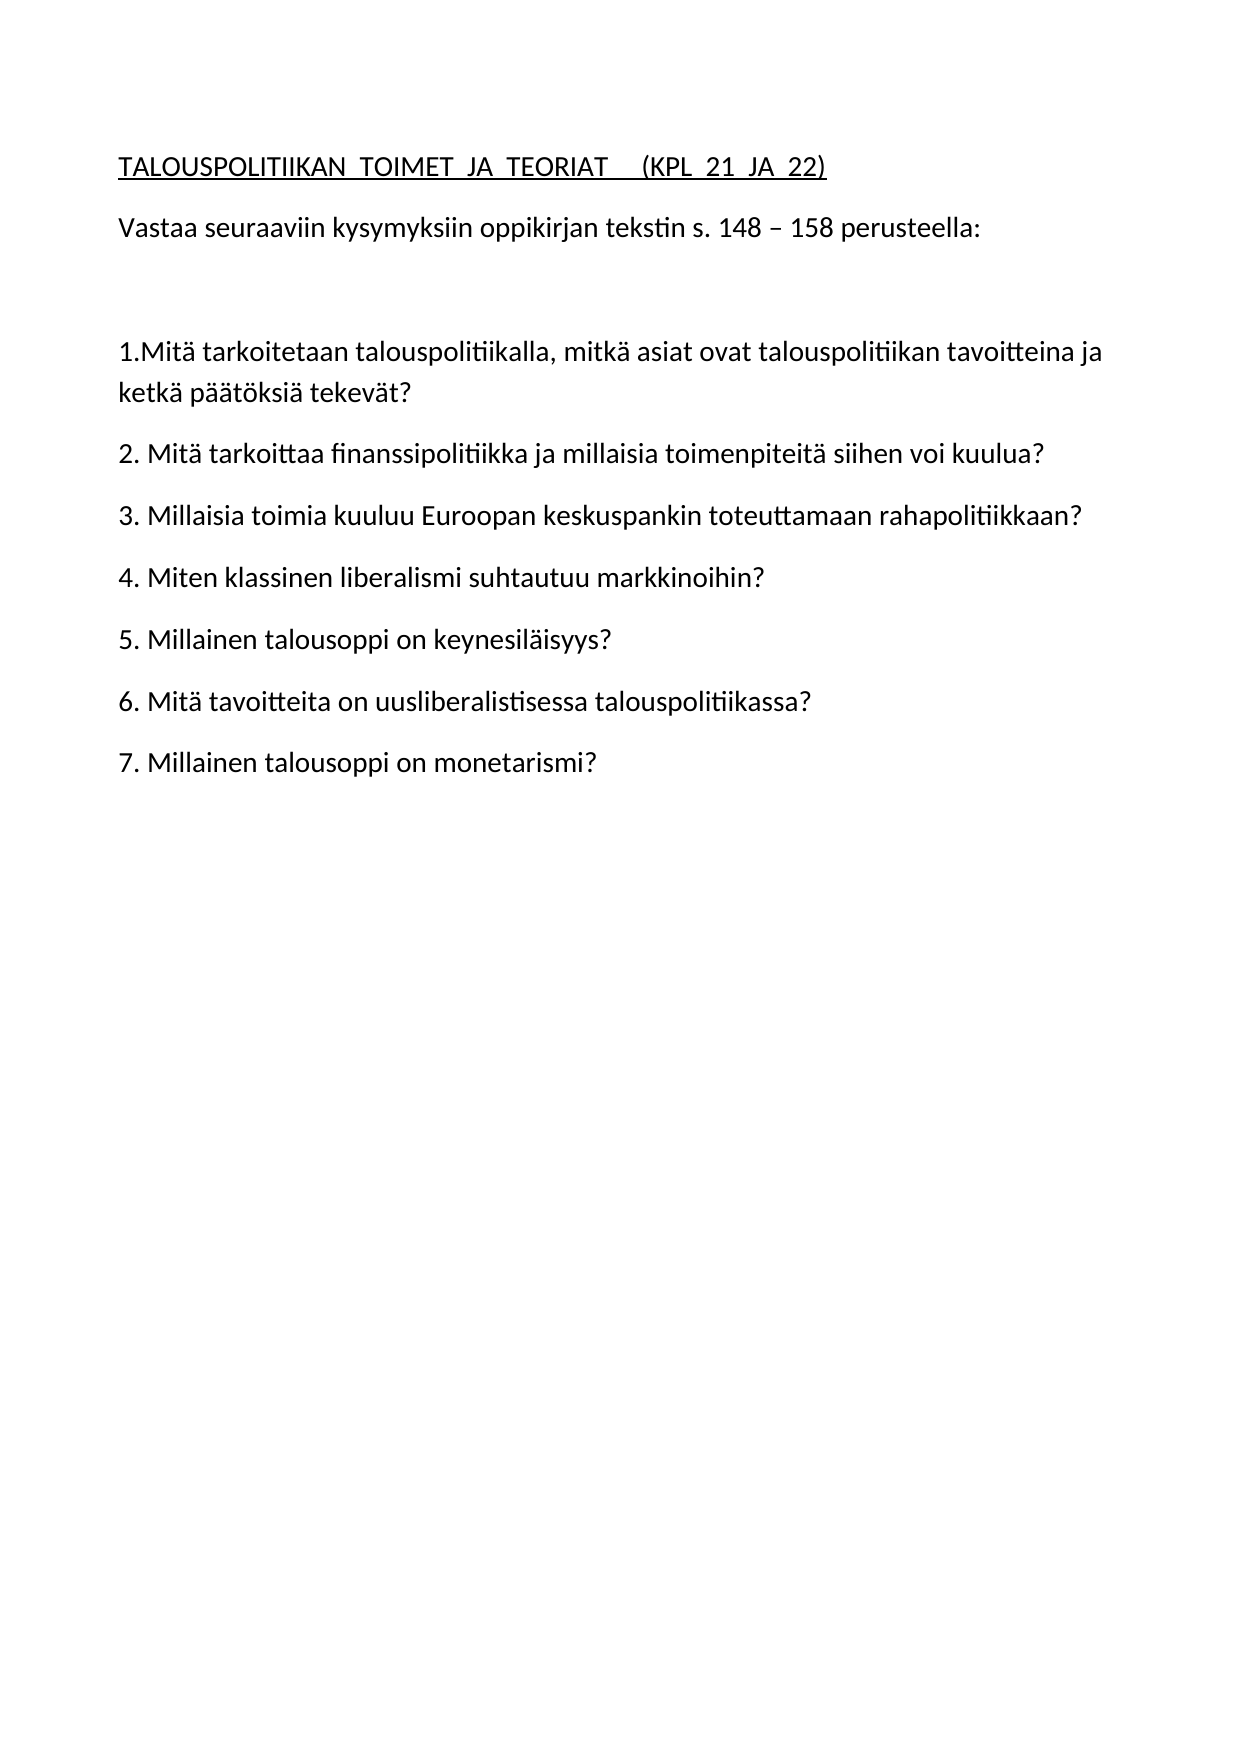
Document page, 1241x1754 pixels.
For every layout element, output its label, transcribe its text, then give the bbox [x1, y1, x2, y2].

text 3. Millaisia toimia kuuluu Euroopan keskuspankin toteuttamaan rahapolitiikkaan? [118, 497, 1122, 533]
text 1.Mitä tarkoitetaan talouspolitiikalla, mitkä asiat ovat talouspolitiikan tavoitteina ja ketkä päätöksiä tekevät? [118, 333, 1122, 409]
text 6. Mitä tavoitteita on uusliberalistisessa talouspolitiikassa? [118, 683, 1122, 718]
text TALOUSPOLITIIKAN TOIMET JA TEORIAT (KPL 21 JA 22) [118, 148, 1122, 183]
text 5. Millainen talousoppi on keynesiläisyys? [118, 621, 1122, 657]
text 7. Millainen talousoppi on monetarismi? [118, 744, 1122, 780]
text 2. Mitä tarkoittaa finanssipolitiikka ja millaisia toimenpiteitä siihen voi kuulua? [118, 436, 1122, 471]
text Vastaa seuraaviin kysymyksiin oppikirjan tekstin s. 148 – 158 perusteella: [118, 209, 1122, 245]
text 4. Miten klassinen liberalismi suhtautuu markkinoihin? [118, 559, 1122, 595]
